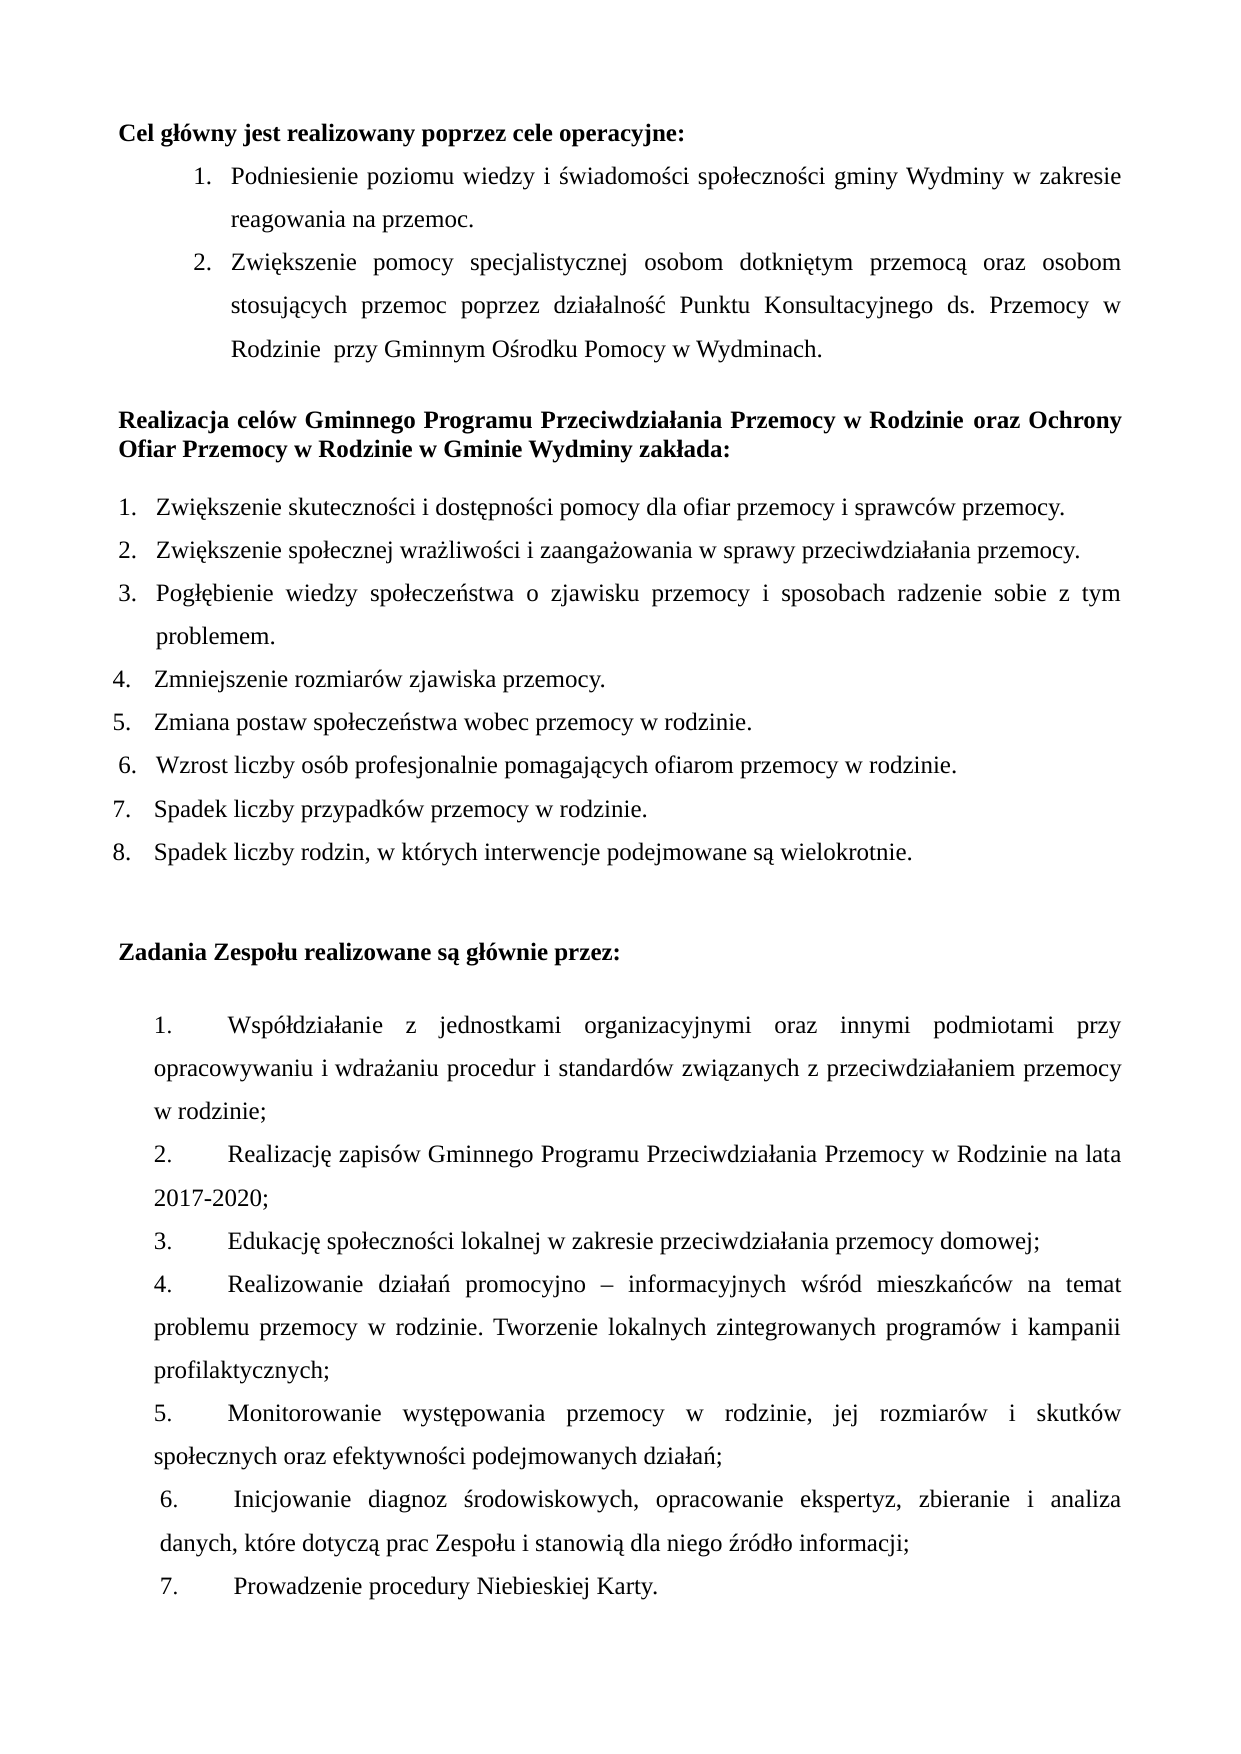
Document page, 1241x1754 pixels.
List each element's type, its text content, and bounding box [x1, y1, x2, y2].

text Realizacja celów Gminnego Programu Przeciwdziałania Przemocy w Rodzinie oraz Ochrony Ofiar Przemocy w Rodzinie w Gminie Wydminy zakłada: [118, 406, 1122, 463]
list Wzrost liczby osób profesjonalnie pomagających ofiarom przemocy w rodzinie. [118, 751, 1122, 779]
list Współdziałanie z jednostkami organizacyjnymi oraz innymi podmiotami przy opracowywaniu i wdrażaniu procedur i standardów związanych z przeciwdziałaniem przemocy w rodzinie; [153, 1010, 1122, 1125]
list Realizację zapisów Gminnego Programu Przeciwdziałania Przemocy w Rodzinie na lata 2017-2020; [153, 1139, 1122, 1211]
text Cel główny jest realizowany poprzez cele operacyjne: [118, 118, 1122, 147]
list Monitorowanie występowania przemocy w rodzinie, jej rozmiarów i skutków społecznych oraz efektywności podejmowanych działań; [153, 1398, 1122, 1470]
text Zadania Zespołu realizowane są głównie przez: [118, 937, 1122, 966]
list Zwiększenie społecznej wrażliwości i zaangażowania w sprawy przeciwdziałania przemocy. [118, 535, 1122, 564]
list Podniesienie poziomu wiedzy i świadomości społeczności gminy Wydminy w zakresie reagowania na przemoc. [193, 161, 1122, 233]
list Pogłębienie wiedzy społeczeństwa o zjawisku przemocy i sposobach radzenie sobie z tym problemem. [118, 578, 1122, 650]
list Zwiększenie pomocy specjalistycznej osobom dotkniętym przemocą oraz osobom stosujących przemoc poprzez działalność Punktu Konsultacyjnego ds. Przemocy w Rodzinie przy Gminnym Ośrodku Pomocy w Wydminach. [193, 247, 1122, 362]
list Prowadzenie procedury Niebieskiej Karty. [159, 1571, 1122, 1599]
list Zmiana postaw społeczeństwa wobec przemocy w rodzinie. [112, 707, 1122, 736]
list Zwiększenie skuteczności i dostępności pomocy dla ofiar przemocy i sprawców przemocy. [118, 492, 1122, 521]
list Spadek liczby rodzin, w których interwencje podejmowane są wielokrotnie. [112, 837, 1122, 866]
list Edukację społeczności lokalnej w zakresie przeciwdziałania przemocy domowej; [153, 1226, 1122, 1254]
list Inicjowanie diagnoz środowiskowych, opracowanie ekspertyz, zbieranie i analiza danych, które dotyczą prac Zespołu i stanowią dla niego źródło informacji; [159, 1484, 1122, 1556]
list Zmniejszenie rozmiarów zjawiska przemocy. [112, 664, 1122, 693]
list Realizowanie działań promocyjno – informacyjnych wśród mieszkańców na temat problemu przemocy w rodzinie. Tworzenie lokalnych zintegrowanych programów i kampanii profilaktycznych; [153, 1269, 1122, 1384]
list Spadek liczby przypadków przemocy w rodzinie. [112, 794, 1122, 822]
